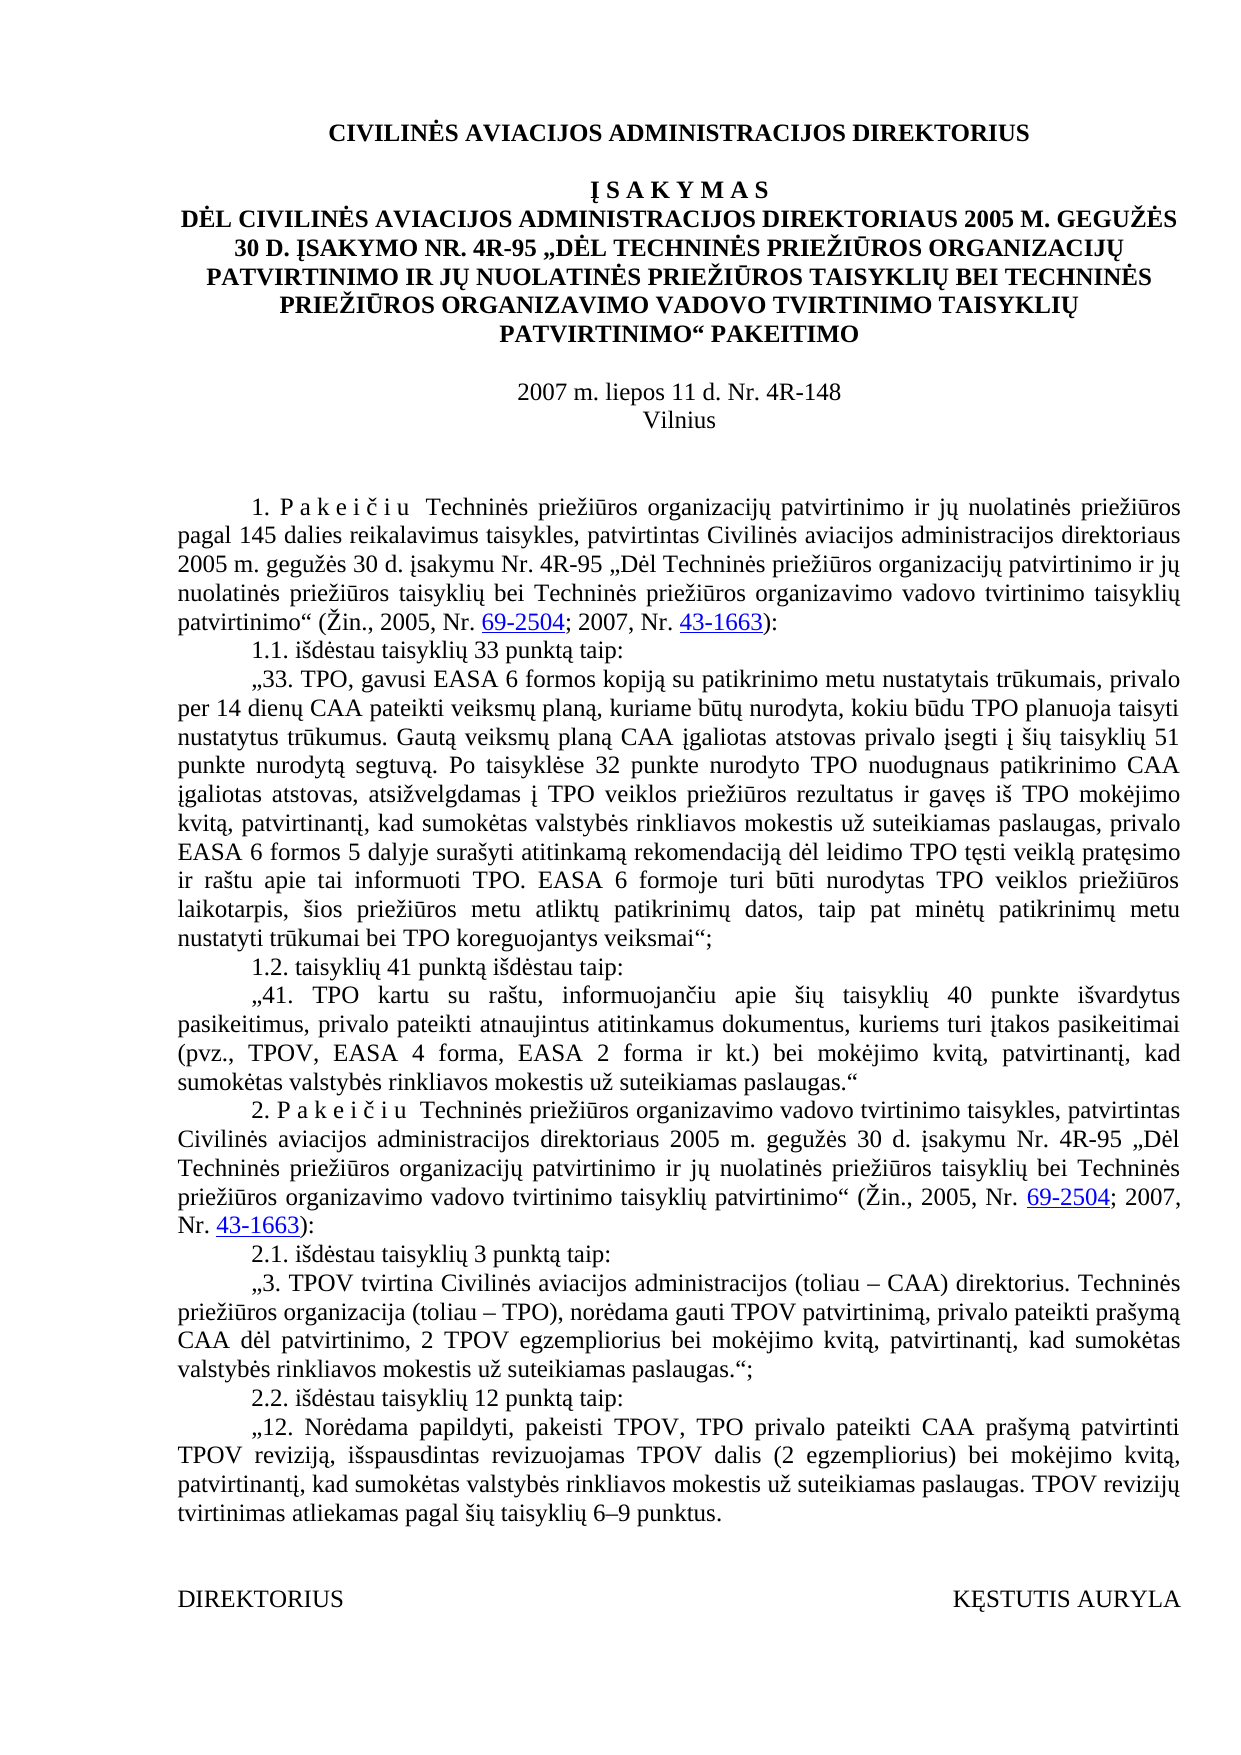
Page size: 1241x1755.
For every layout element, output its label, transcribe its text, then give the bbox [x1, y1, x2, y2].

text CIVILINĖS AVIACIJOS ADMINISTRACIJOS DIREKTORIUS [177, 118, 1181, 147]
text 1.2. taisyklių 41 punktą išdėstau taip: [177, 952, 1181, 981]
text 1. Pakeičiu Techninės priežiūros organizacijų patvirtinimo ir jų nuolatinės priežiūros pagal 145 dalies reikalavimus taisykles, patvirtintas Civilinės aviacijos administracijos direktoriaus 2005 m. gegužės 30 d. įsakymu Nr. 4R-95 „Dėl Techninės priežiūros organizacijų patvirtinimo ir jų nuolatinės priežiūros taisyklių bei Techninės priežiūros organizavimo vadovo tvirtinimo taisyklių patvirtinimo“ (Žin., 2005, Nr. 69-2504; 2007, Nr. 43-1663): [177, 492, 1181, 636]
text „3. TPOV tvirtina Civilinės aviacijos administracijos (toliau – CAA) direktorius. Techninės priežiūros organizacija (toliau – TPO), norėdama gauti TPOV patvirtinimą, privalo pateikti prašymą CAA dėl patvirtinimo, 2 TPOV egzempliorius bei mokėjimo kvitą, patvirtinantį, kad sumokėtas valstybės rinkliavos mokestis už suteikiamas paslaugas.“; [177, 1268, 1181, 1383]
text Į S A K Y M A S [177, 176, 1181, 204]
text 2.1. išdėstau taisyklių 3 punktą taip: [177, 1239, 1181, 1268]
text „41. TPO kartu su raštu, informuojančiu apie šių taisyklių 40 punkte išvardytus pasikeitimus, privalo pateikti atnaujintus atitinkamus dokumentus, kuriems turi įtakos pasikeitimai (pvz., TPOV, EASA 4 forma, EASA 2 forma ir kt.) bei mokėjimo kvitą, patvirtinantį, kad sumokėtas valstybės rinkliavos mokestis už suteikiamas paslaugas.“ [177, 981, 1181, 1096]
text DIREKTORIUS KĘSTUTIS AURYLA [177, 1584, 1181, 1613]
text „33. TPO, gavusi EASA 6 formos kopiją su patikrinimo metu nustatytais trūkumais, privalo per 14 dienų CAA pateikti veiksmų planą, kuriame būtų nurodyta, kokiu būdu TPO planuoja taisyti nustatytus trūkumus. Gautą veiksmų planą CAA įgaliotas atstovas privalo įsegti į šių taisyklių 51 punkte nurodytą segtuvą. Po taisyklėse 32 punkte nurodyto TPO nuodugnaus patikrinimo CAA įgaliotas atstovas, atsižvelgdamas į TPO veiklos priežiūros rezultatus ir gavęs iš TPO mokėjimo kvitą, patvirtinantį, kad sumokėtas valstybės rinkliavos mokestis už suteikiamas paslaugas, privalo EASA 6 formos 5 dalyje surašyti atitinkamą rekomendaciją dėl leidimo TPO tęsti veiklą pratęsimo ir raštu apie tai informuoti TPO. EASA 6 formoje turi būti nurodytas TPO veiklos priežiūros laikotarpis, šios priežiūros metu atliktų patikrinimų datos, taip pat minėtų patikrinimų metu nustatyti trūkumai bei TPO koreguojantys veiksmai“; [177, 664, 1181, 952]
text 2.2. išdėstau taisyklių 12 punktą taip: [177, 1383, 1181, 1412]
text Vilnius [177, 406, 1181, 434]
text „12. Norėdama papildyti, pakeisti TPOV, TPO privalo pateikti CAA prašymą patvirtinti TPOV reviziją, išspausdintas revizuojamas TPOV dalis (2 egzempliorius) bei mokėjimo kvitą, patvirtinantį, kad sumokėtas valstybės rinkliavos mokestis už suteikiamas paslaugas. TPOV revizijų tvirtinimas atliekamas pagal šių taisyklių 6–9 punktus. [177, 1412, 1181, 1527]
text 1.1. išdėstau taisyklių 33 punktą taip: [177, 636, 1181, 664]
text 2. Pakeičiu Techninės priežiūros organizavimo vadovo tvirtinimo taisykles, patvirtintas Civilinės aviacijos administracijos direktoriaus 2005 m. gegužės 30 d. įsakymu Nr. 4R-95 „Dėl Techninės priežiūros organizacijų patvirtinimo ir jų nuolatinės priežiūros taisyklių bei Techninės priežiūros organizavimo vadovo tvirtinimo taisyklių patvirtinimo“ (Žin., 2005, Nr. 69-2504; 2007, Nr. 43-1663): [177, 1096, 1181, 1239]
text 2007 m. liepos 11 d. Nr. 4R-148 [177, 377, 1181, 406]
text DĖL CIVILINĖS AVIACIJOS ADMINISTRACIJOS DIREKTORIAUS 2005 M. GEGUŽĖS 30 D. ĮSAKYMO NR. 4R-95 „DĖL TECHNINĖS PRIEŽIŪROS ORGANIZACIJŲ PATVIRTINIMO IR JŲ NUOLATINĖS PRIEŽIŪROS TAISYKLIŲ BEI TECHNINĖS PRIEŽIŪROS ORGANIZAVIMO VADOVO TVIRTINIMO TAISYKLIŲ PATVIRTINIMO“ PAKEITIMO [177, 204, 1181, 348]
